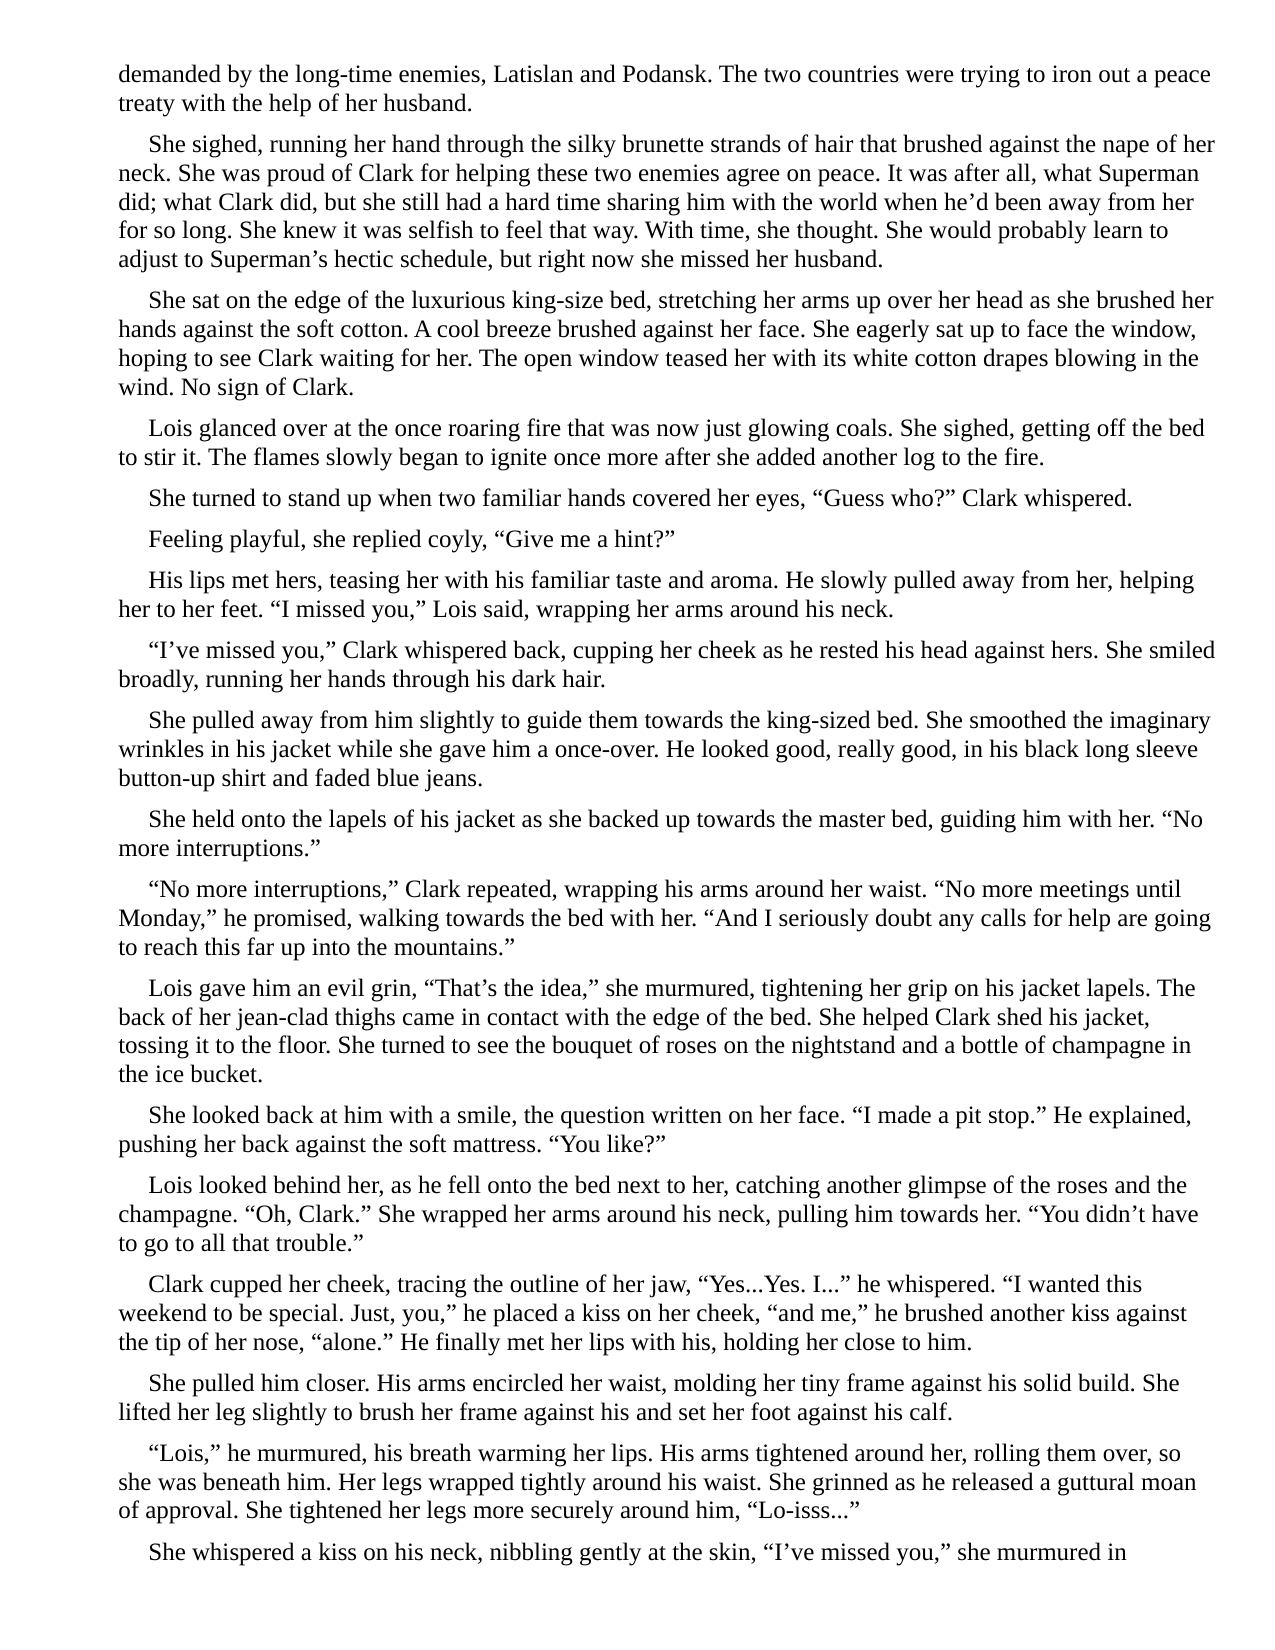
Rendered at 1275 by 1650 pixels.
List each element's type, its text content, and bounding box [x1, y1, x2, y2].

text Lois glanced over at the once roaring fire that was now just glowing coals. She sighed, getting off the bed to stir it. The flames slowly began to ignite once more after she added another log to the fire. [118, 413, 1216, 470]
text Lois gave him an evil grin, “That’s the idea,” she murmured, tightening her grip on his jacket lapels. The back of her jean-clad thighs came in contact with the edge of the bed. She helped Clark shed his jacket, tossing it to the floor. She turned to see the bouquet of roses on the nightstand and a bottle of champagne in the ice bucket. [118, 973, 1216, 1088]
text She turned to stand up when two familiar hands covered her eyes, “Guess who?” Clark whispered. [118, 483, 1216, 512]
text She pulled away from him slightly to guide them towards the king-sized bed. She smoothed the imaginary wrinkles in his jacket while she gave him a once-over. He looked good, really good, in his black long sleeve button-up shirt and faded blue jeans. [118, 705, 1216, 792]
text “I’ve missed you,” Clark whispered back, cupping her cheek as he rested his head against hers. She smiled broadly, running her hands through his dark hair. [118, 635, 1216, 693]
text She held onto the lapels of his jacket as she backed up towards the master bed, guiding him with her. “No more interruptions.” [118, 804, 1216, 862]
text “No more interruptions,” Clark repeated, wrapping his arms around her waist. “No more meetings until Monday,” he promised, walking towards the bed with her. “And I seriously doubt any calls for help are going to reach this far up into the mountains.” [118, 874, 1216, 960]
text She sighed, running her hand through the silky brunette strands of hair that brushed against the nape of her neck. She was proud of Clark for helping these two enemies agree on peace. It was after all, what Superman did; what Clark did, but she still had a hard time sharing him with the world when he’d been away from her for so long. She knew it was selfish to feel that way. With time, she thought. She would probably learn to adjust to Superman’s hectic schedule, but right now she missed her husband. [118, 129, 1216, 273]
text Lois looked behind her, as he fell onto the bed next to her, catching another glimpse of the roses and the champagne. “Oh, Clark.” She wrapped her arms around his neck, pulling him towards her. “You didn’t have to go to all that trouble.” [118, 1170, 1216, 1257]
text “Lois,” he murmured, his breath warming her lips. His arms tightened around her, rolling them over, so she was beneath him. Her legs wrapped tightly around his waist. She grinned as he released a guttural moan of approval. She tightened her legs more securely around him, “Lo-isss...” [118, 1438, 1216, 1524]
text Feeling playful, she replied coyly, “Give me a hint?” [118, 524, 1216, 553]
text She looked back at him with a smile, the question written on her face. “I made a pit stop.” He explained, pushing her back against the soft mattress. “You like?” [118, 1100, 1216, 1158]
text She sat on the edge of the luxurious king-size bed, stretching her arms up over her head as she brushed her hands against the soft cotton. A cool breeze brushed against her face. She eagerly sat up to face the window, hoping to see Clark waiting for her. The open window teased her with its white cotton drapes blowing in the wind. No sign of Clark. [118, 285, 1216, 400]
text She whispered a kiss on his neck, nibbling gently at the skin, “I’ve missed you,” she murmured in [118, 1537, 1216, 1565]
text His lips met hers, teasing her with his familiar taste and aroma. He slowly pulled away from her, helping her to her feet. “I missed you,” Lois said, wrapping her arms around his neck. [118, 565, 1216, 623]
text She pulled him closer. His arms encircled her waist, molding her tiny frame against his solid build. She lifted her leg slightly to brush her frame against his and set her foot against his calf. [118, 1368, 1216, 1425]
text demanded by the long-time enemies, Latislan and Podansk. The two countries were trying to iron out a peace treaty with the help of her husband. [118, 59, 1216, 117]
text Clark cupped her cheek, tracing the outline of her jaw, “Yes...Yes. I...” he whispered. “I wanted this weekend to be special. Just, you,” he placed a kiss on her cheek, “and me,” he brushed another kiss against the tip of her nose, “alone.” He finally met her lips with his, holding her close to him. [118, 1269, 1216, 1355]
